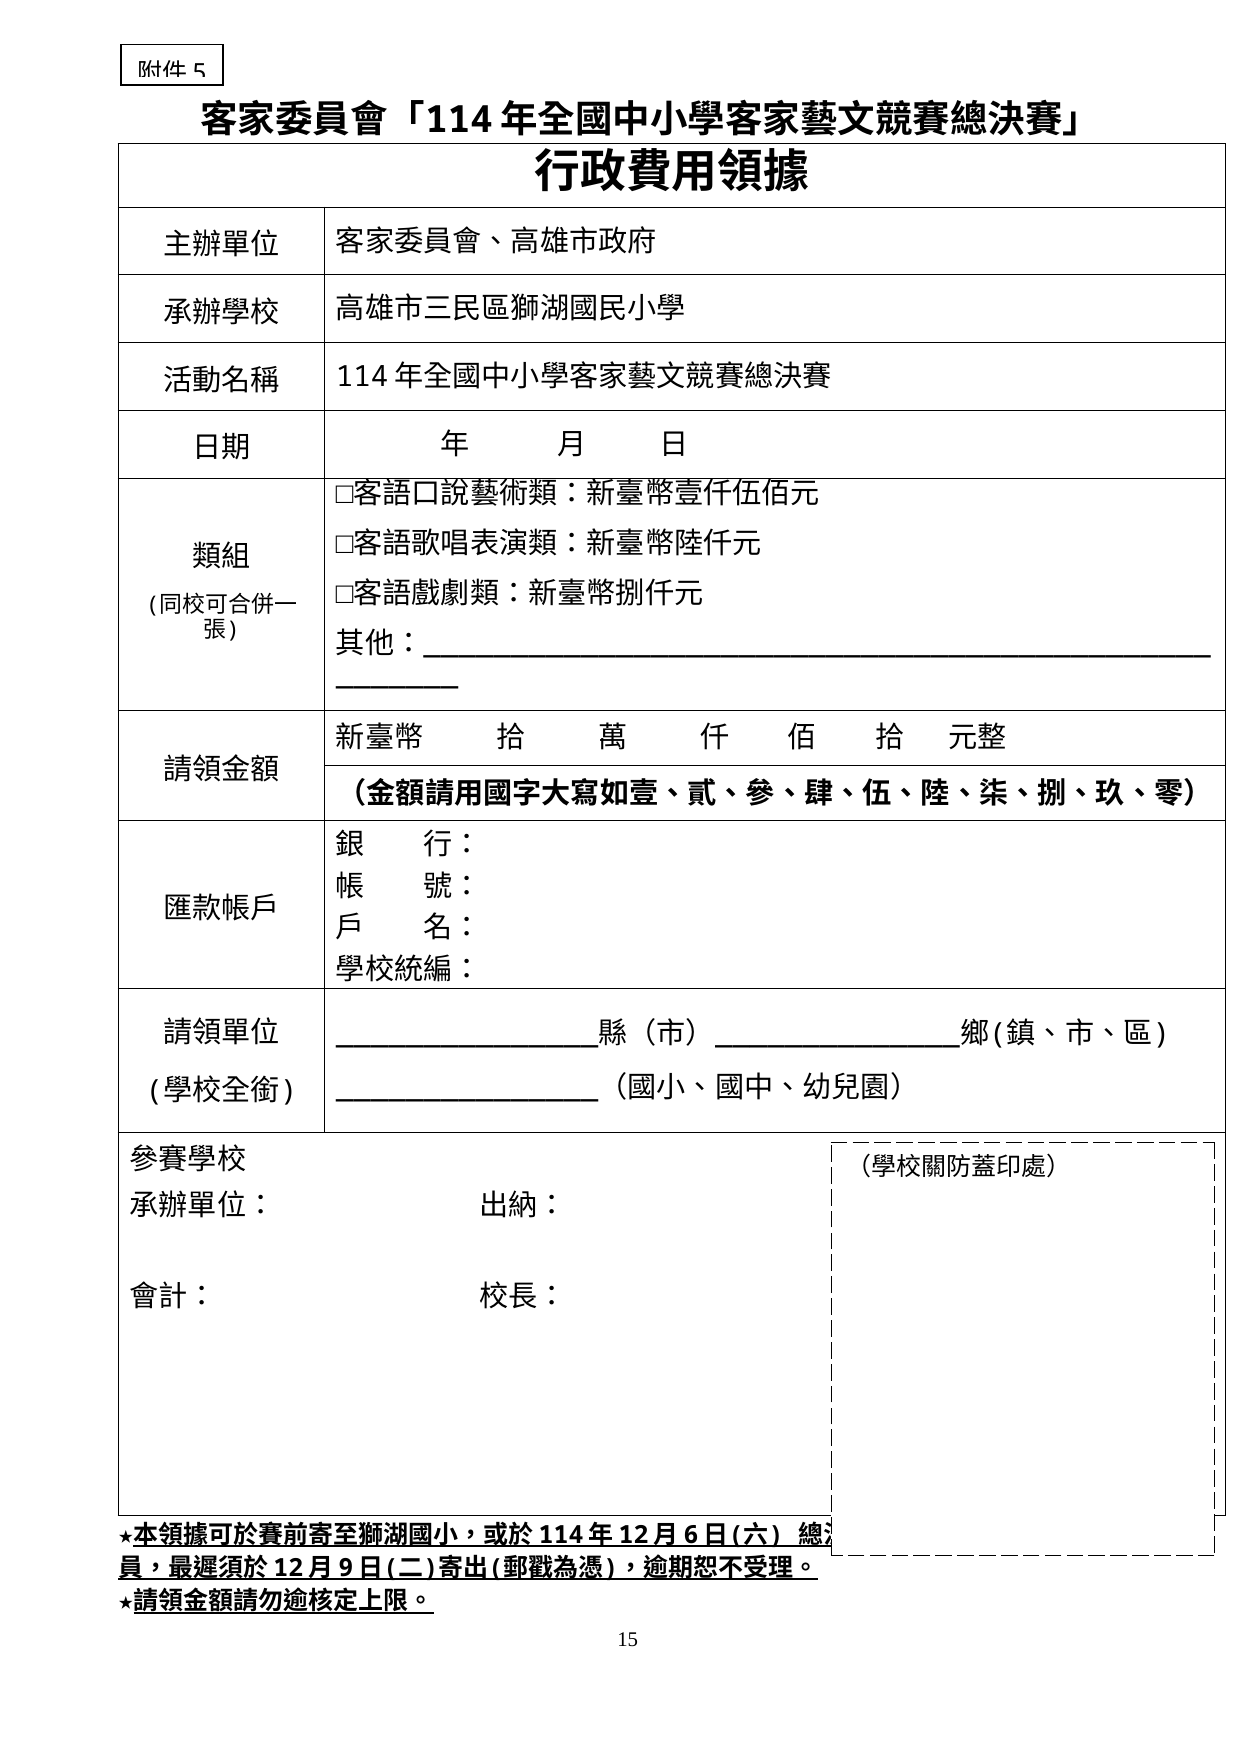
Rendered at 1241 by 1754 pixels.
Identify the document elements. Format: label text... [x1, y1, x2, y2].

table_cell 日期 [119, 411, 324, 477]
table_cell 承辦學校 [119, 275, 324, 342]
table_cell 主辦單位 [119, 208, 324, 274]
table_header 行政費用領據 [119, 144, 1225, 207]
table_cell ­­_______________縣（市）______________鄉(鎮、市、區) _______________（國小、國中、幼兒園） [325, 989, 1225, 1132]
table_cell □客語口說藝術類：新臺幣壹仟伍佰元 □客語歌唱表演類：新臺幣陸仟元 □客語戲劇類：新臺幣捌仟元 其他：____________________________________________________ [325, 479, 1225, 710]
table_cell 活動名稱 [119, 343, 324, 410]
table_cell 請領金額 [119, 711, 324, 820]
table_cell 銀 行： 帳 號： 戶 名： 學校統編： [325, 821, 1225, 988]
text 客家委員會「114年全國中小學客家藝文競賽總決賽」 [118, 89, 1137, 143]
table_cell 請領單位 (學校全銜) [119, 989, 324, 1132]
table_cell 類組 (同校可合併一張) [119, 479, 324, 710]
table_cell 114年全國中小學客家藝文競賽總決賽 [325, 343, 1225, 410]
text ★本領據可於賽前寄至獅湖國小，或於114年12月6日(六) 總決賽當日，繳交報到處之工作人員，最遲須於12月9日(二)寄出(郵戳為憑)，逾期恕不受理。 ★請領金額請勿逾核定上限。 [118, 1516, 1181, 1616]
table_cell 高雄市三民區獅湖國民小學 [325, 275, 1225, 342]
table_cell 匯款帳戶 [119, 821, 324, 988]
text 附件5 [137, 53, 207, 77]
table_cell 新臺幣 拾 萬 仟 佰 拾 元整 [325, 711, 1225, 765]
table_cell 年 月 日 [325, 411, 1225, 477]
table_cell 參賽學校 承辦單位： 出納： 會計： 校長： [119, 1133, 1225, 1556]
table_cell 客家委員會、高雄市政府 [325, 208, 1225, 274]
table_cell （金額請用國字大寫如壹、貳、參、肆、伍、陸、柒、捌、玖、零） [325, 766, 1225, 820]
text [122, 45, 222, 84]
